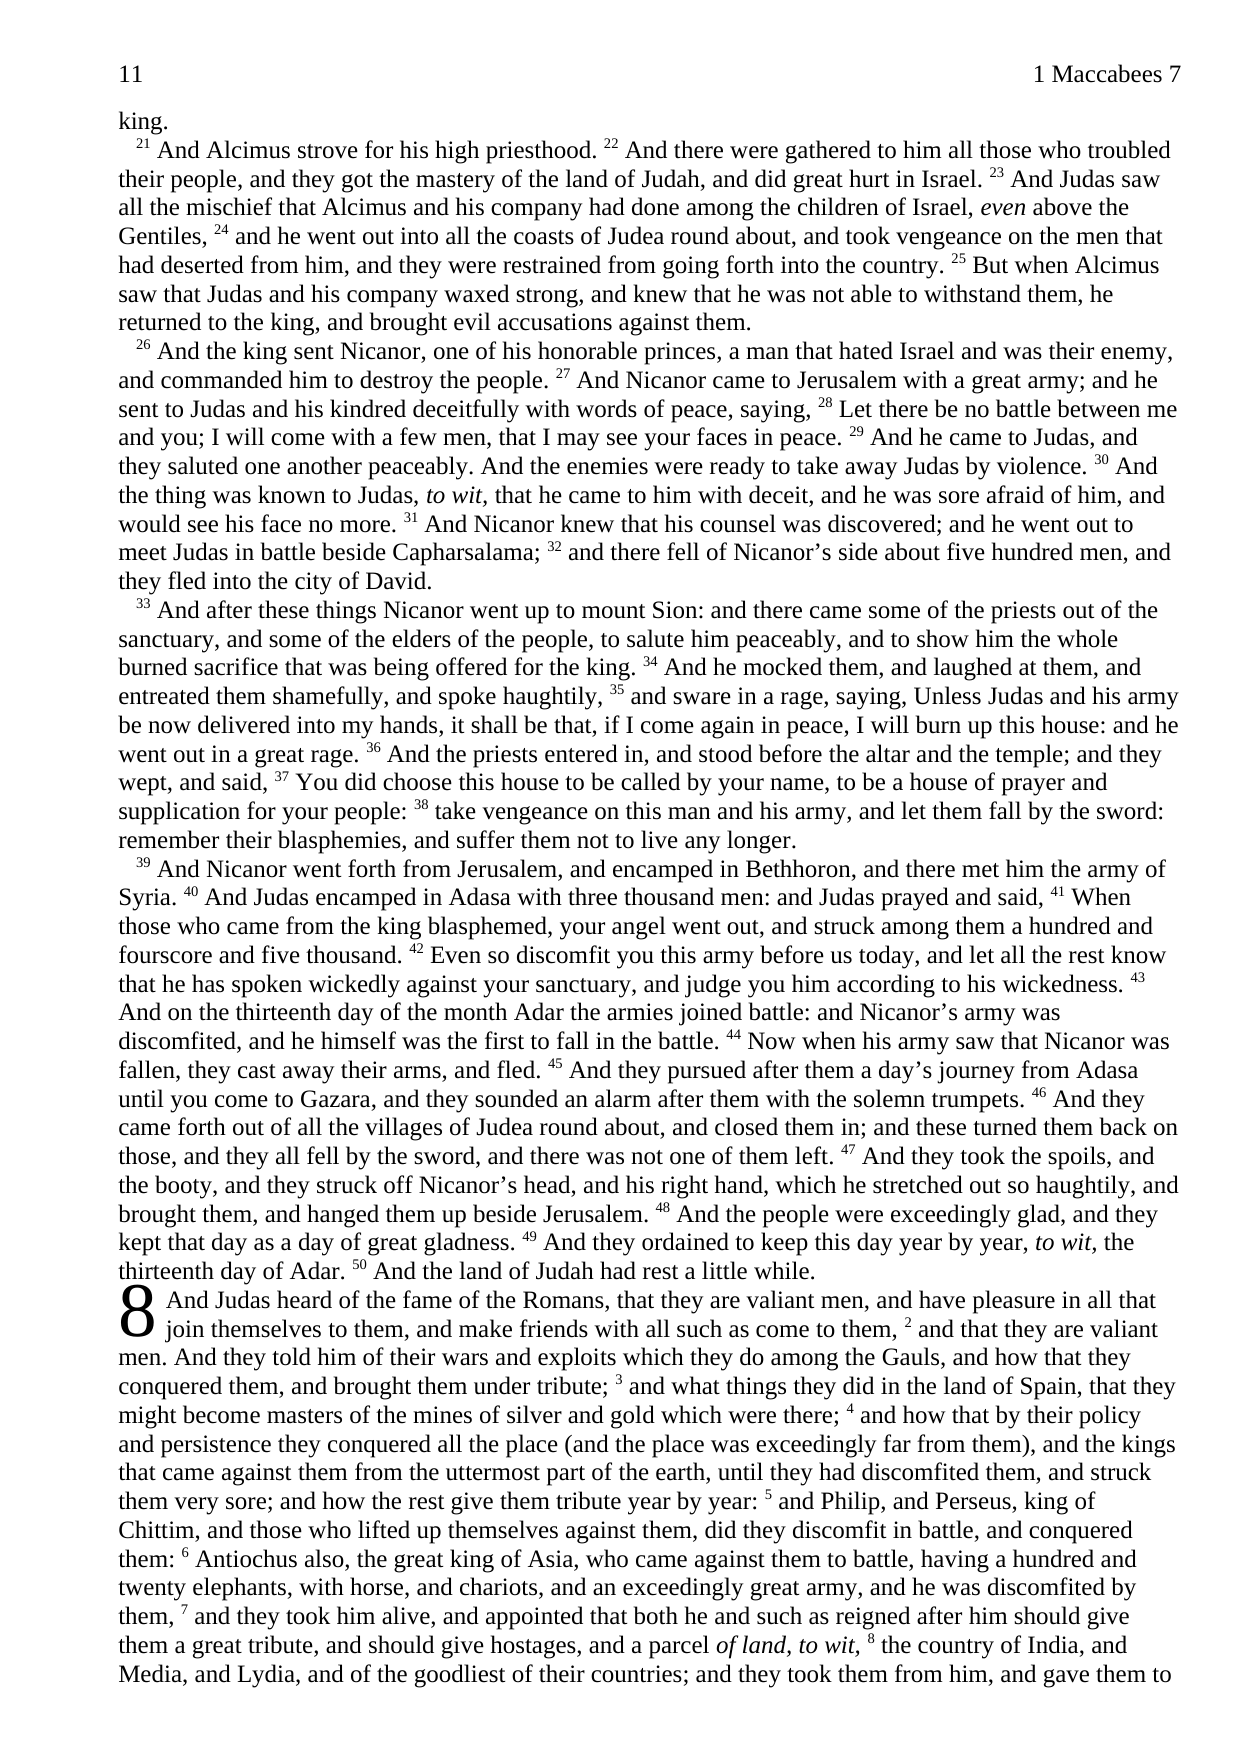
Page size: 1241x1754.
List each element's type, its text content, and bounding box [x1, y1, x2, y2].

text 33 And after these things Nicanor went up to mount Sion: and there came some of the priests out of the sanctuary, and some of the elders of the people, to salute him peaceably, and to show him the whole burned sacrifice that was being offered for the king. 34 And he mocked them, and laughed at them, and entreated them shamefully, and spoke haughtily, 35 and sware in a rage, saying, Unless Judas and his army be now delivered into my hands, it shall be that, if I come again in peace, I will burn up this house: and he went out in a great rage. 36 And the priests entered in, and stood before the altar and the temple; and they wept, and said, 37 You did choose this house to be called by your name, to be a house of prayer and supplication for your people: 38 take vengeance on this man and his army, and let them fall by the sword: remember their blasphemies, and suffer them not to live any longer. [118, 595, 1181, 854]
text 21 And Alcimus strove for his high priesthood. 22 And there were gathered to him all those who troubled their people, and they got the mastery of the land of Judah, and did great hurt in Israel. 23 And Judas saw all the mischief that Alcimus and his company had done among the children of Israel, even above the Gentiles, 24 and he went out into all the coasts of Judea round about, and took vengeance on the men that had deserted from him, and they were restrained from going forth into the country. 25 But when Alcimus saw that Judas and his company waxed strong, and knew that he was not able to withstand them, he returned to the king, and brought evil accusations against them. [118, 135, 1181, 336]
text 26 And the king sent Nicanor, one of his honorable princes, a man that hated Israel and was their enemy, and commanded him to destroy the people. 27 And Nicanor came to Jerusalem with a great army; and he sent to Judas and his kindred deceitfully with words of peace, saying, 28 Let there be no battle between me and you; I will come with a few men, that I may see your faces in peace. 29 And he came to Judas, and they saluted one another peaceably. And the enemies were ready to take away Judas by violence. 30 And the thing was known to Judas, to wit, that he came to him with deceit, and he was sore afraid of him, and would see his face no more. 31 And Nicanor knew that his counsel was discovered; and he went out to meet Judas in battle beside Capharsalama; 32 and there fell of Nicanor’s side about five hundred men, and they fled into the city of David. [118, 336, 1181, 595]
text 8And Judas heard of the fame of the Romans, that they are valiant men, and have pleasure in all that join themselves to them, and make friends with all such as come to them, 2 and that they are valiant men. And they told him of their wars and exploits which they do among the Gauls, and how that they conquered them, and brought them under tribute; 3 and what things they did in the land of Spain, that they might become masters of the mines of silver and gold which were there; 4 and how that by their policy and persistence they conquered all the place (and the place was exceedingly far from them), and the kings that came against them from the uttermost part of the earth, until they had discomfited them, and struck them very sore; and how the rest give them tribute year by year: 5 and Philip, and Perseus, king of Chittim, and those who lifted up themselves against them, did they discomfit in battle, and conquered them: 6 Antiochus also, the great king of Asia, who came against them to battle, having a hundred and twenty elephants, with horse, and chariots, and an exceedingly great army, and he was discomfited by them, 7 and they took him alive, and appointed that both he and such as reigned after him should give them a great tribute, and should give hostages, and a parcel of land, to wit, 8 the country of India, and Media, and Lydia, and of the goodliest of their countries; and they took them from him, and gave them to king Eumenes: 9 and how they of Greece took counsel to come and destroy them; 10 and the thing was known to them, and they sent against them a captain, and fought against them, and many of them fell down wounded to death, and they made captive their wives and their children, and plundered them, and conquered their land, and pulled down their strongholds, and plundered them, and brought them into bondage to this day: 11 and the residue of the kingdoms and of the isles, as many as rose up against them at any time, they destroyed and made them to be their servants; 12 but with their friends and such as relied upon them they stayed friends; and they conquered the kingdoms that were near and those that were far off, and all that heard of their fame were afraid of them: 13 moreover, whoever they will to help and to make kings, these do they make kings; and whoever they will, do they depose; and they are exalted exceedingly: 14 and for all this none of them did ever put on a diadem, neither did they clothe themselves with purple, to be magnified by it: 15 and how they had made for themselves a senate house, and day by day three hundred and twenty men sat in council, consulting always for the people, to the end they might be well ordered: 16 and how they commit their government to one man year by year, that he should rule over them, and be lord over all their country, and all are obedient to that one, and there is neither envy nor emulation among them. [118, 1285, 1181, 1687]
text 39 And Nicanor went forth from Jerusalem, and encamped in Bethhoron, and there met him the army of Syria. 40 And Judas encamped in Adasa with three thousand men: and Judas prayed and said, 41 When those who came from the king blasphemed, your angel went out, and struck among them a hundred and fourscore and five thousand. 42 Even so discomfit you this army before us today, and let all the rest know that he has spoken wickedly against your sanctuary, and judge you him according to his wickedness. 43 And on the thirteenth day of the month Adar the armies joined battle: and Nicanor’s army was discomfited, and he himself was the first to fall in the battle. 44 Now when his army saw that Nicanor was fallen, they cast away their arms, and fled. 45 And they pursued after them a day’s journey from Adasa until you come to Gazara, and they sounded an alarm after them with the solemn trumpets. 46 And they came forth out of all the villages of Judea round about, and closed them in; and these turned them back on those, and they all fell by the sword, and there was not one of them left. 47 And they took the spoils, and the booty, and they struck off Nicanor’s head, and his right hand, which he stretched out so haughtily, and brought them, and hanged them up beside Jerusalem. 48 And the people were exceedingly glad, and they kept that day as a day of great gladness. 49 And they ordained to keep this day year by year, to wit, the thirteenth day of Adar. 50 And the land of Judah had rest a little while. [118, 854, 1181, 1285]
text king. [118, 106, 1181, 135]
